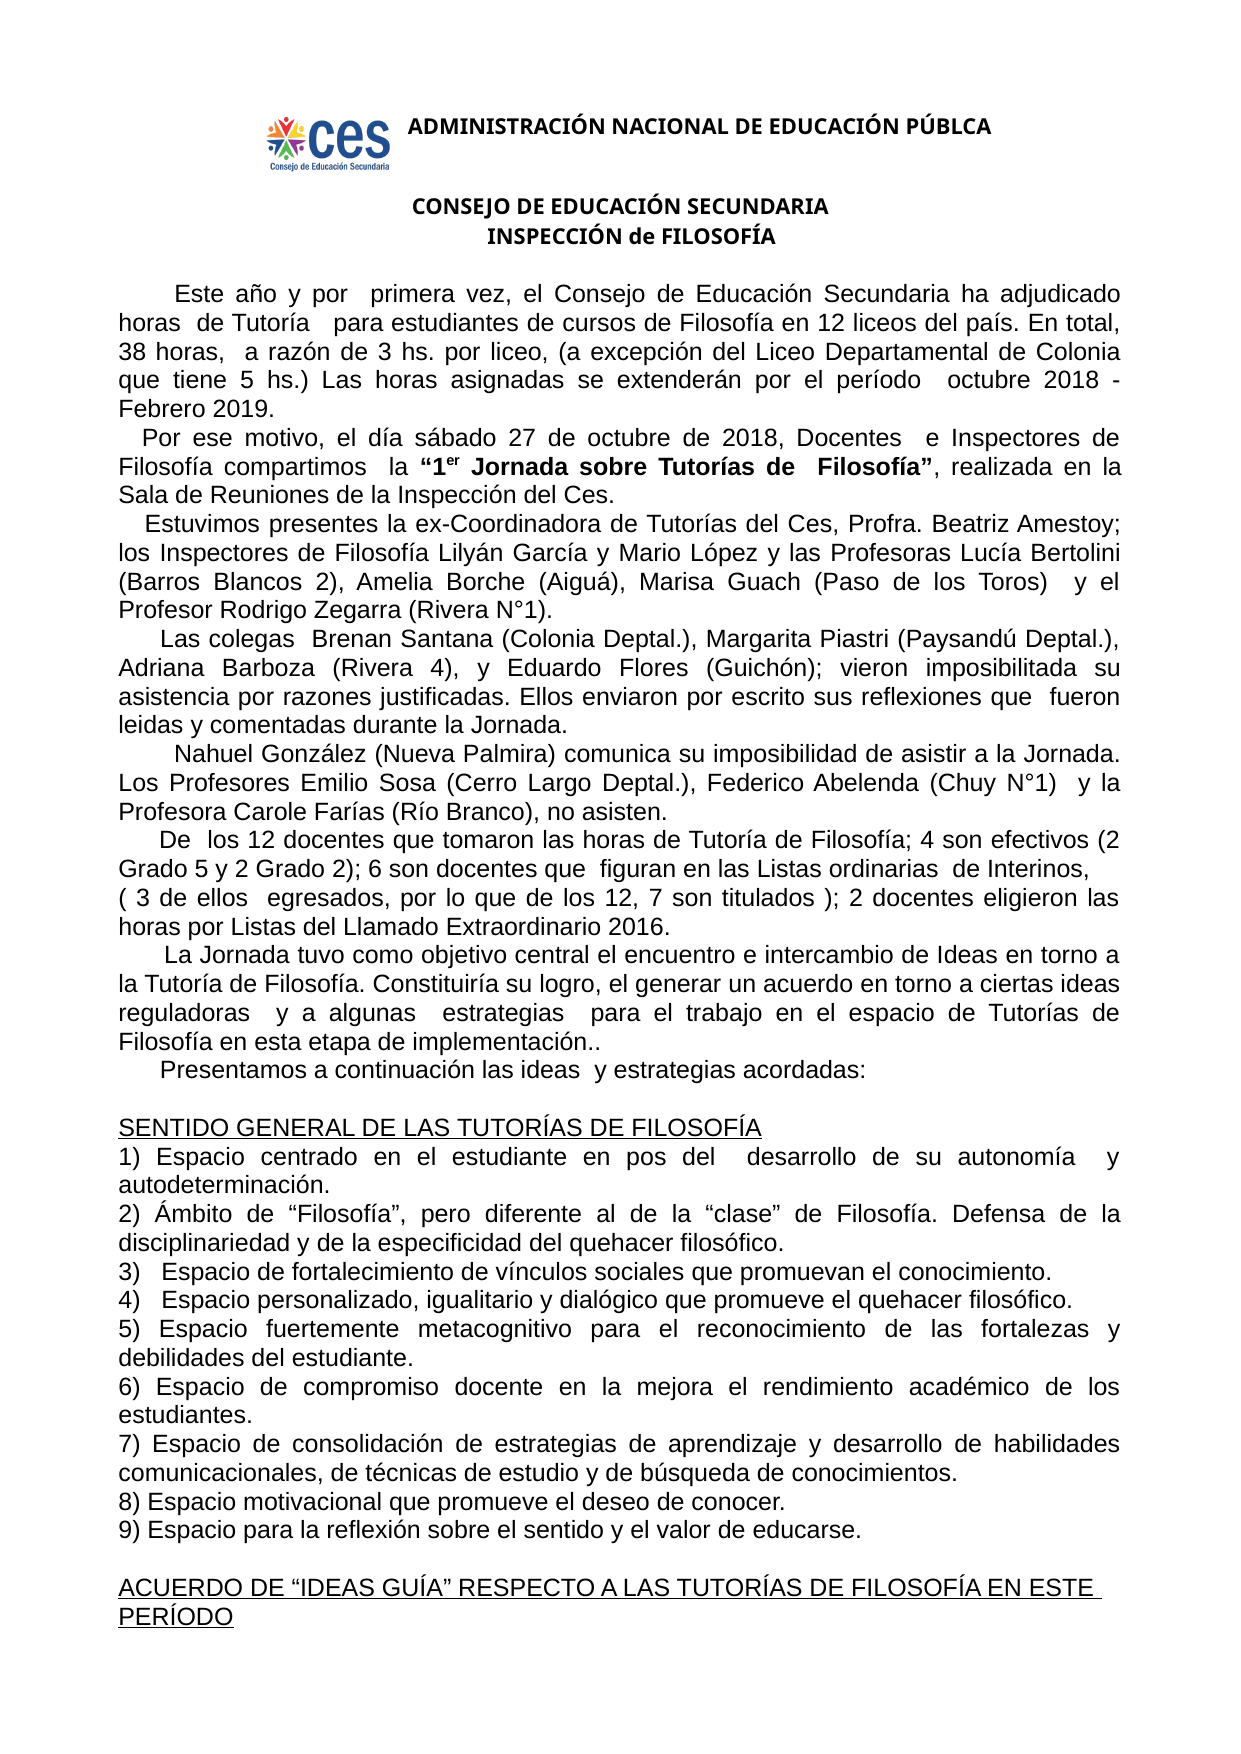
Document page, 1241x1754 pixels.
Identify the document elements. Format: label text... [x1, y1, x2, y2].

text ( 3 de ellos egresados, por lo que de los 12, 7 son titulados ); 2 docentes eligieron las horas por Listas del Llamado Extraordinario 2016. [118, 883, 1122, 941]
picture [248, 97, 408, 191]
text CONSEJO DE EDUCACIÓN SECUNDARIA [118, 191, 1122, 221]
text INSPECCIÓN de FILOSOFÍA [118, 221, 1122, 251]
text 1) Espacio centrado en el estudiante en pos del desarrollo de su autonomía y autodeterminación. [118, 1142, 1122, 1199]
text 2) Ámbito de “Filosofía”, pero diferente al de la “clase” de Filosofía. Defensa de la disciplinariedad y de la especificidad del quehacer filosófico. [118, 1199, 1122, 1257]
text Las colegas Brenan Santana (Colonia Deptal.), Margarita Piastri (Paysandú Deptal.), Adriana Barboza (Rivera 4), y Eduardo Flores (Guichón); vieron imposibilitada su asistencia por razones justificadas. Ellos enviaron por escrito sus reflexiones que fueron leidas y comentadas durante la Jornada. [118, 624, 1122, 739]
text 4) Espacio personalizado, igualitario y dialógico que promueve el quehacer filosófico. [118, 1286, 1122, 1314]
text 5) Espacio fuertemente metacognitivo para el reconocimiento de las fortalezas y debilidades del estudiante. [118, 1314, 1122, 1372]
text [118, 97, 248, 191]
text 8) Espacio motivacional que promueve el deseo de conocer. [118, 1487, 1122, 1516]
text Presentamos a continuación las ideas y estrategias acordadas: [118, 1056, 1122, 1084]
text ACUERDO DE “IDEAS GUÍA” RESPECTO A LAS TUTORÍAS DE FILOSOFÍA EN ESTE [118, 1573, 1122, 1602]
text Estuvimos presentes la ex-Coordinadora de Tutorías del Ces, Profra. Beatriz Amestoy; los Inspectores de Filosofía Lilyán García y Mario López y las Profesoras Lucía Bertolini (Barros Blancos 2), Amelia Borche (Aiguá), Marisa Guach (Paso de los Toros) y el Profesor Rodrigo Zegarra (Rivera N°1). [118, 509, 1122, 624]
text De los 12 docentes que tomaron las horas de Tutoría de Filosofía; 4 son efectivos (2 Grado 5 y 2 Grado 2); 6 son docentes que figuran en las Listas ordinarias de Interinos, [118, 826, 1122, 883]
text Por ese motivo, el día sábado 27 de octubre de 2018, Docentes e Inspectores de Filosofía compartimos la “1er Jornada sobre Tutorías de Filosofía”, realizada en la Sala de Reuniones de la Inspección del Ces. [118, 423, 1122, 509]
text Este año y por primera vez, el Consejo de Educación Secundaria ha adjudicado horas de Tutoría para estudiantes de cursos de Filosofía en 12 liceos del país. En total, 38 horas, a razón de 3 hs. por liceo, (a excepción del Liceo Departamental de Colonia que tiene 5 hs.) Las horas asignadas se extenderán por el período octubre 2018 - Febrero 2019. [118, 279, 1122, 423]
text La Jornada tuvo como objetivo central el encuentro e intercambio de Ideas en torno a la Tutoría de Filosofía. Constituiría su logro, el generar un acuerdo en torno a ciertas ideas reguladoras y a algunas estrategias para el trabajo en el espacio de Tutorías de Filosofía en esta etapa de implementación.. [118, 941, 1122, 1056]
text 3) Espacio de fortalecimiento de vínculos sociales que promuevan el conocimiento. [118, 1257, 1122, 1286]
text 9) Espacio para la reflexión sobre el sentido y el valor de educarse. [118, 1516, 1122, 1544]
text 6) Espacio de compromiso docente en la mejora el rendimiento académico de los estudiantes. [118, 1372, 1122, 1429]
text ADMINISTRACIÓN NACIONAL DE EDUCACIÓN PÚBLCA [408, 97, 1122, 191]
text SENTIDO GENERAL DE LAS TUTORÍAS DE FILOSOFÍA [118, 1113, 1122, 1142]
text PERÍODO [118, 1602, 1122, 1631]
text 7) Espacio de consolidación de estrategias de aprendizaje y desarrollo de habilidades comunicacionales, de técnicas de estudio y de búsqueda de conocimientos. [118, 1429, 1122, 1487]
text Nahuel González (Nueva Palmira) comunica su imposibilidad de asistir a la Jornada. Los Profesores Emilio Sosa (Cerro Largo Deptal.), Federico Abelenda (Chuy N°1) y la Profesora Carole Farías (Río Branco), no asisten. [118, 739, 1122, 826]
